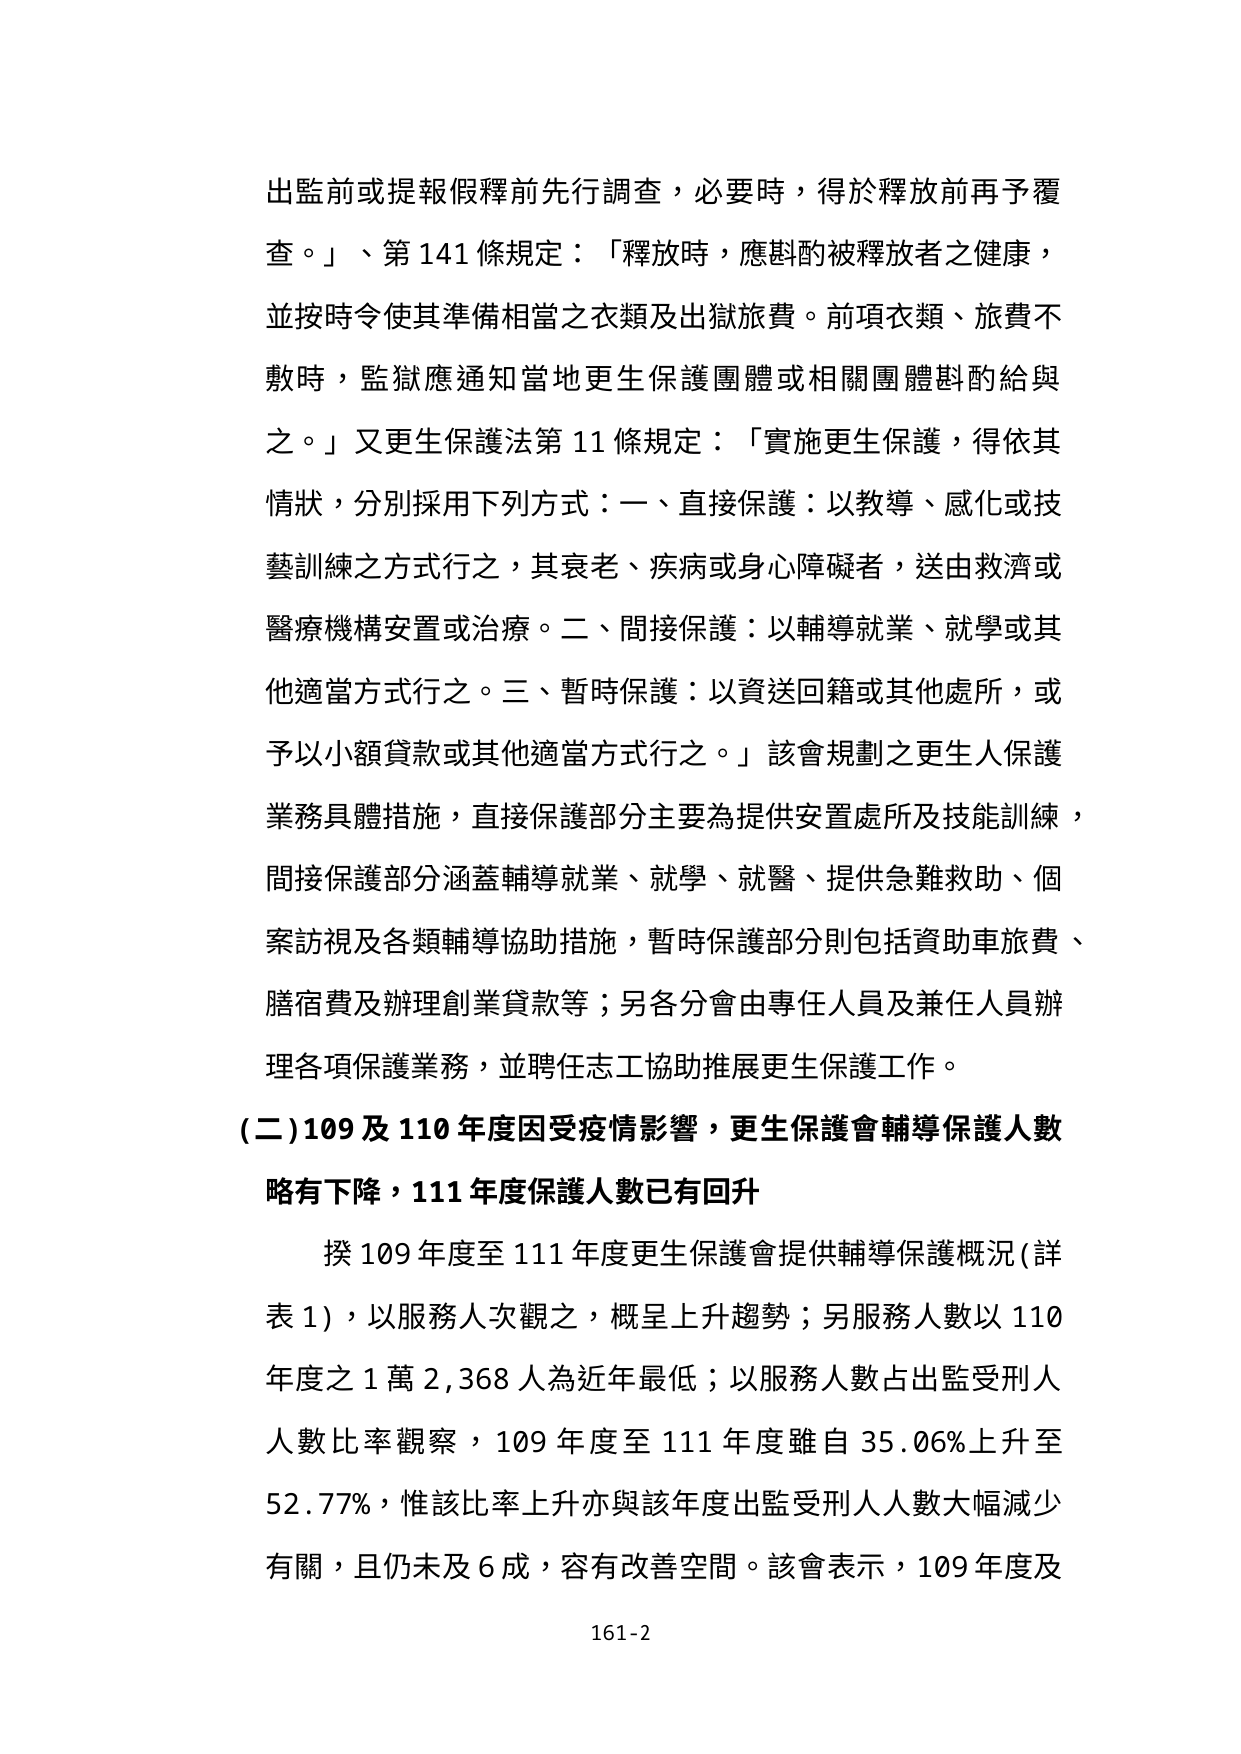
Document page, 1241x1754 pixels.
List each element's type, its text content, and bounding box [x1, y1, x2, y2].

text 109年1月修正公布之監獄行刑法第139條規定：「釋放後之保護扶助事項，除法規另有規定外，應於受刑人執行期滿出監前或提報假釋前先行調查，必要時，得於釋放前再予覆查。」、第141條規定：「釋放時，應斟酌被釋放者之健康，並按時令使其準備相當之衣類及出獄旅費。前項衣類、旅費不敷時，監獄應通知當地更生保護團體或相關團體斟酌給與之。」又更生保護法第11條規定：「實施更生保護，得依其情狀，分別採用下列方式：一、直接保護：以教導、感化或技藝訓練之方式行之，其衰老、疾病或身心障礙者，送由救濟或醫療機構安置或治療。二、間接保護：以輔導就業、就學或其他適當方式行之。三、暫時保護：以資送回籍或其他處所，或予以小額貸款或其他適當方式行之。」該會規劃之更生人保護業務具體措施，直接保護部分主要為提供安置處所及技能訓練，間接保護部分涵蓋輔導就業、就學、就醫、提供急難救助、個案訪視及各類輔導協助措施，暫時保護部分則包括資助車旅費、膳宿費及辦理創業貸款等；另各分會由專任人員及兼任人員辦理各項保護業務，並聘任志工協助推展更生保護工作。 [265, 148, 1063, 1085]
text (二)109及110年度因受疫情影響，更生保護會輔導保護人數略有下降，111年度保護人數已有回升 [236, 1085, 1063, 1210]
text 揆109年度至111年度更生保護會提供輔導保護概況(詳表1)，以服務人次觀之，概呈上升趨勢；另服務人數以110年度之1萬2,368人為近年最低；以服務人數占出監受刑人人數比率觀察，109年度至111年度雖自35.06%上升至52.77%，惟該比率上升亦與該年度出監受刑人人數大幅減少有關，且仍未及6成，容有改善空間。該會表示，109年度及110年度因肺炎疫情影響，相關入監輔導等措施均減少辦理次數，更生人亦減少外出至分會求助，致服務人數下降，111年度逐步解封，保護人數也逐步上升。如進一步對照該會110年度及111年度保護業務工作成果，各項保護業務之服務人次多為增加，卻仍可發現「團體及諮商輔導」項目有明顯降幅，111年度服務1萬4,087人次，較110年度之1萬6,352人次減少2,265人次，降幅13.85%。是以，仍有待研謀提升各項保護業務成效，以提高輔導保護之涵蓋率。 [265, 1210, 1063, 1585]
